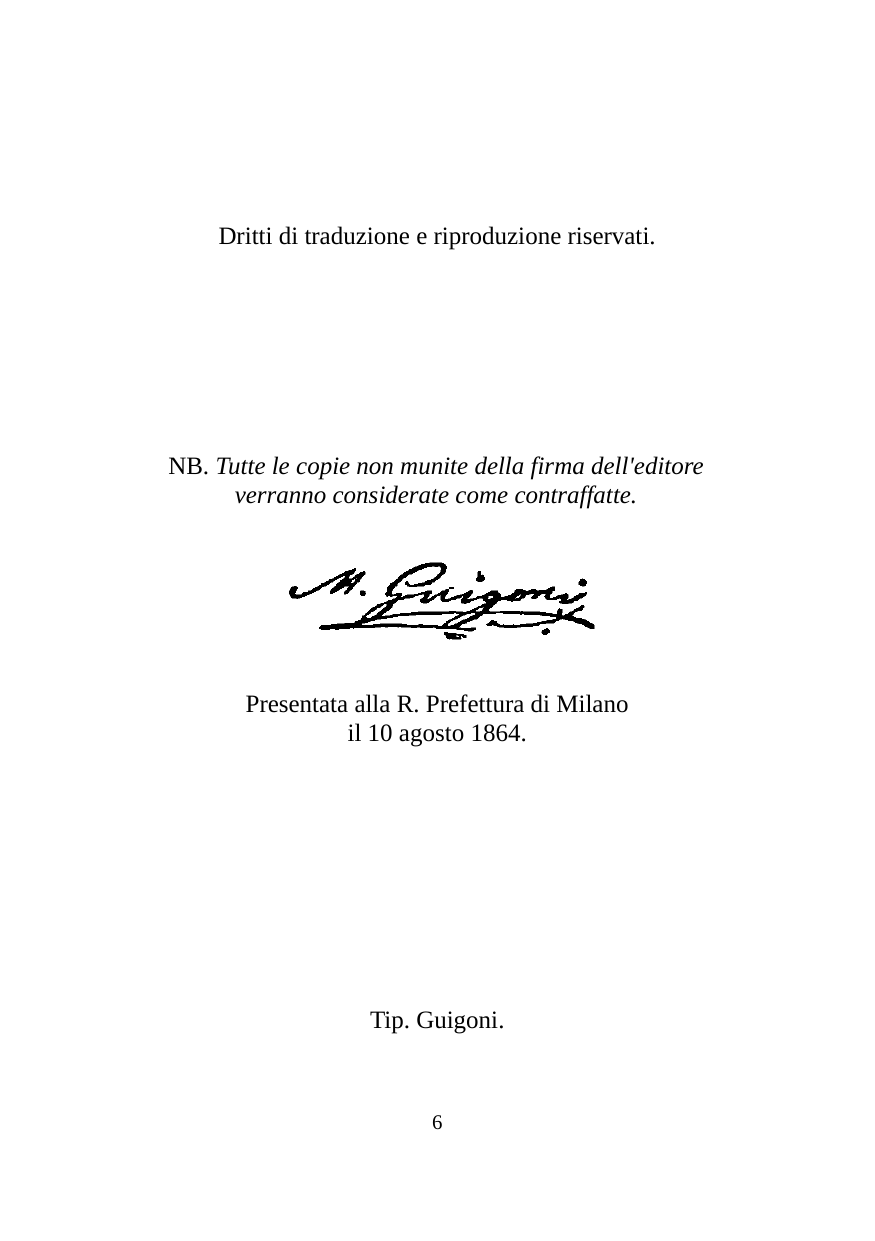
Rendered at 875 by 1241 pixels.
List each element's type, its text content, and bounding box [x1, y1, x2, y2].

picture [264, 546, 610, 652]
text Tip. Guigoni. [106, 1005, 768, 1034]
text verranno considerate come contraffatte. [106, 480, 768, 509]
text Presentata alla R. Prefettura di Milano [106, 689, 768, 718]
text il 10 agosto 1864. [106, 718, 768, 746]
text NB. Tutte le copie non munite della firma dell'editore [106, 451, 768, 480]
text Dritti di traduzione e riproduzione riservati. [106, 221, 768, 250]
